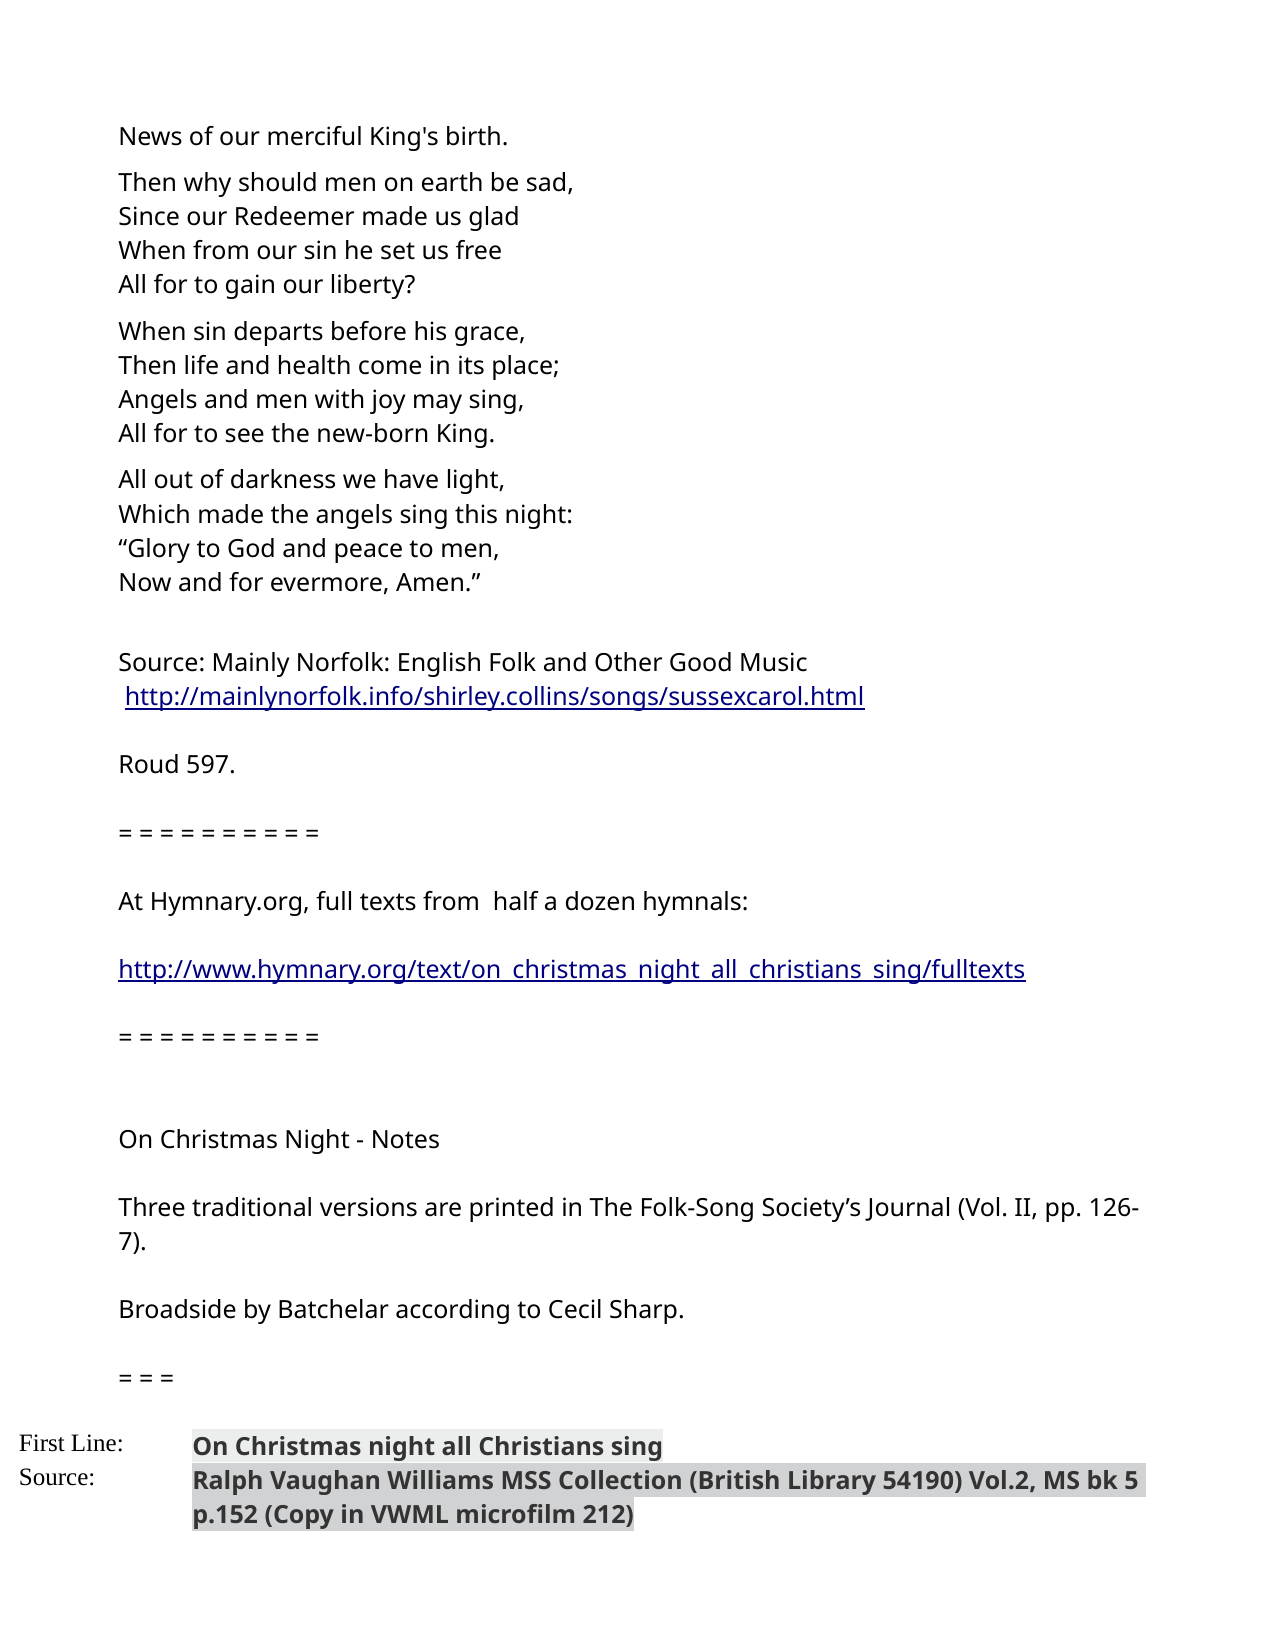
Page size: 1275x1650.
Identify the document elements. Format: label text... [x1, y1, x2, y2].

text http://mainlynorfolk.info/shirley.collins/songs/sussexcarol.html [118, 679, 1157, 713]
text = = = = = = = = = = [118, 815, 1157, 849]
text Source: [19, 1462, 167, 1491]
text Then why should men on earth be sad, Since our Redeemer made us glad When from our sin he set us free All for to gain our liberty? [118, 165, 1157, 301]
text At Hymnary.org, full texts from half a dozen hymnals: [118, 883, 1157, 917]
text Broadside by Batchelar according to Cecil Sharp. [118, 1292, 1157, 1326]
text When sin departs before his grace, Then life and health come in its place; Angels and men with joy may sing, All for to see the new-born King. [118, 313, 1157, 450]
text Roud 597. [118, 747, 1157, 781]
text http://www.hymnary.org/text/on_christmas_night_all_christians_sing/fulltexts [118, 952, 1157, 986]
text On Christmas Night - Notes [118, 1122, 1157, 1156]
text News of our merciful King's birth. [118, 118, 1157, 152]
text Three traditional versions are printed in The Folk-Song Society’s Journal (Vol. II, pp. 126-7). [118, 1190, 1157, 1258]
text First Line: [19, 1428, 167, 1457]
text Ralph Vaughan Williams MSS Collection (British Library 54190) Vol.2, MS bk 5 p.152 (Copy in VWML microfilm 212) [192, 1462, 1157, 1531]
text On Christmas night all Christians sing [192, 1428, 1157, 1462]
text = = = [118, 1360, 1157, 1394]
text All out of darkness we have light, Which made the angels sing this night: “Glory to God and peace to men, Now and for evermore, Amen.” [118, 462, 1157, 598]
text = = = = = = = = = = [118, 1020, 1157, 1054]
text Source: Mainly Norfolk: English Folk and Other Good Music [118, 645, 1157, 679]
